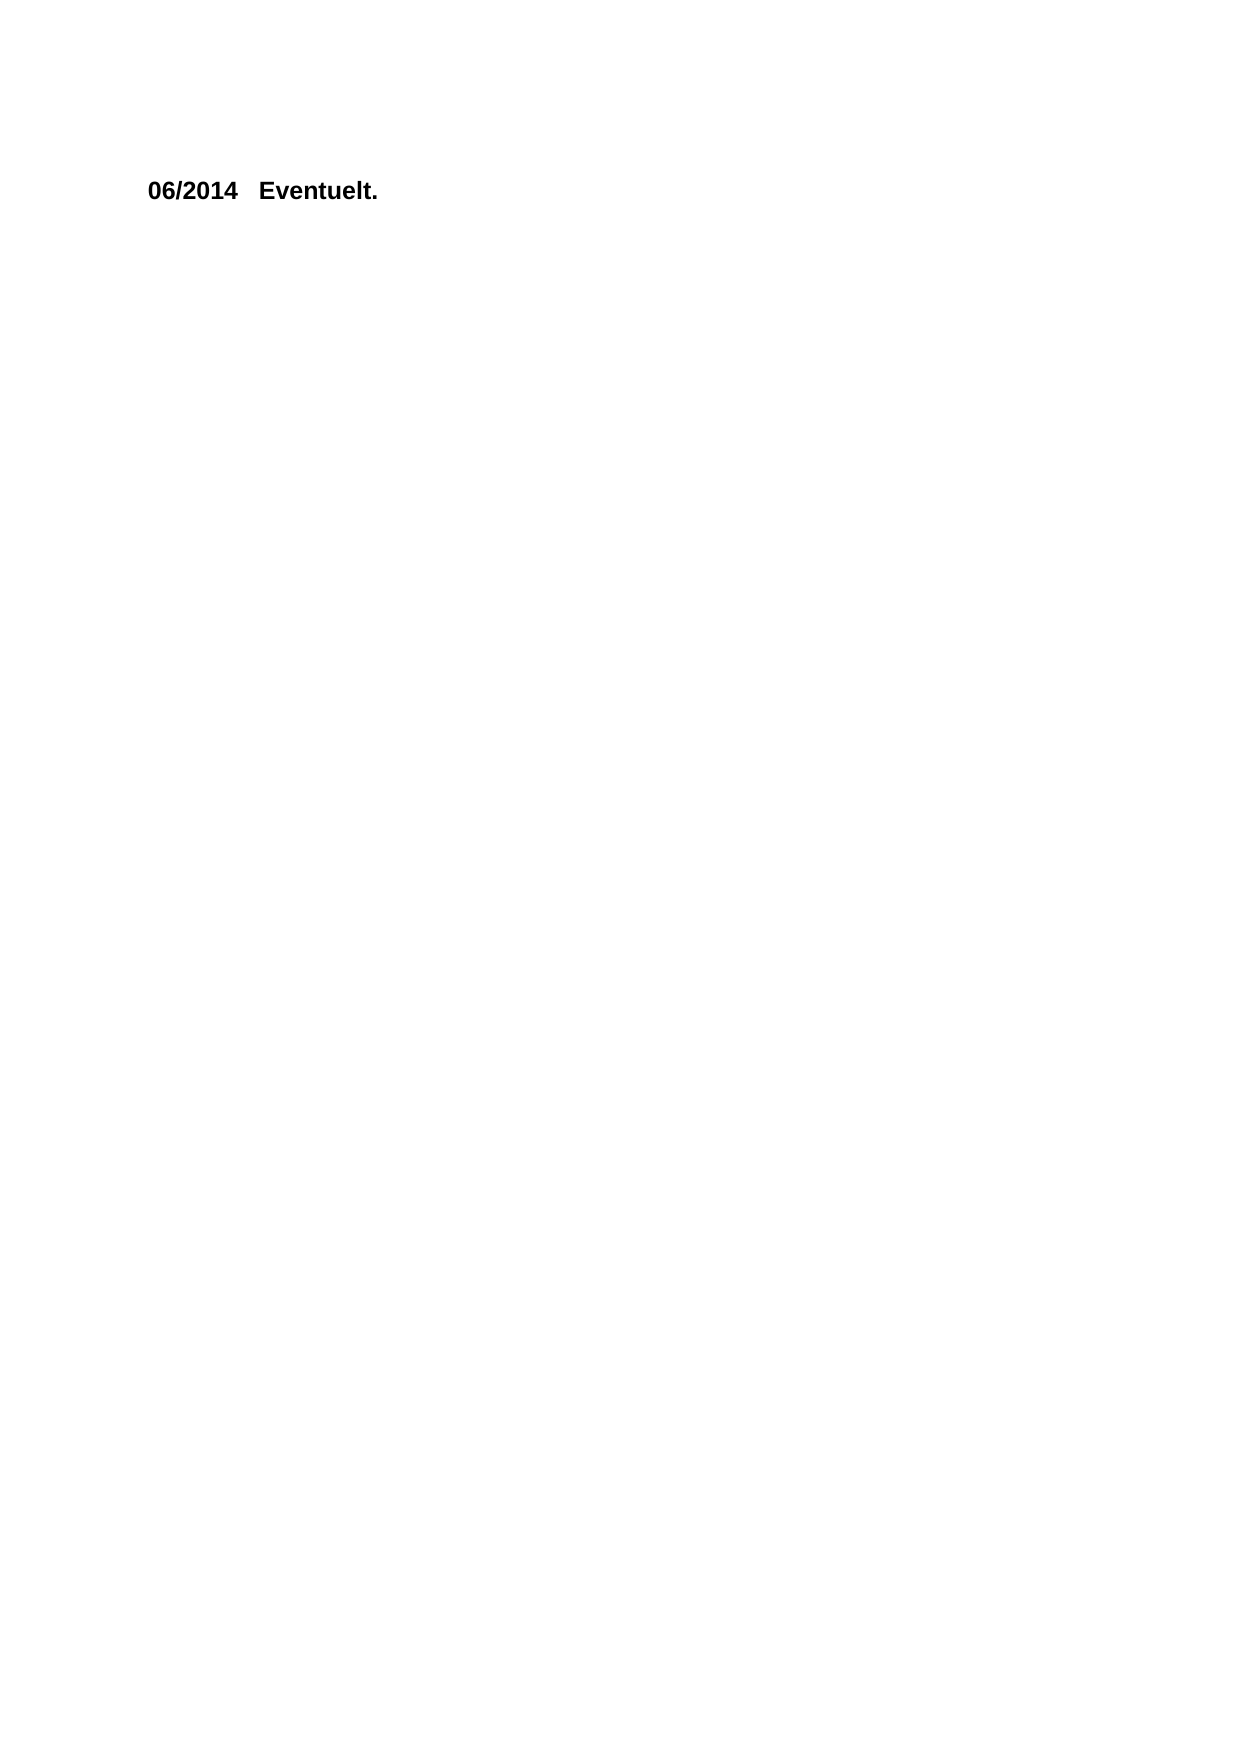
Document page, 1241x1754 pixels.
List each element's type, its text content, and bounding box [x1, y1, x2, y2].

text 06/2014 Eventuelt. [148, 176, 1093, 205]
